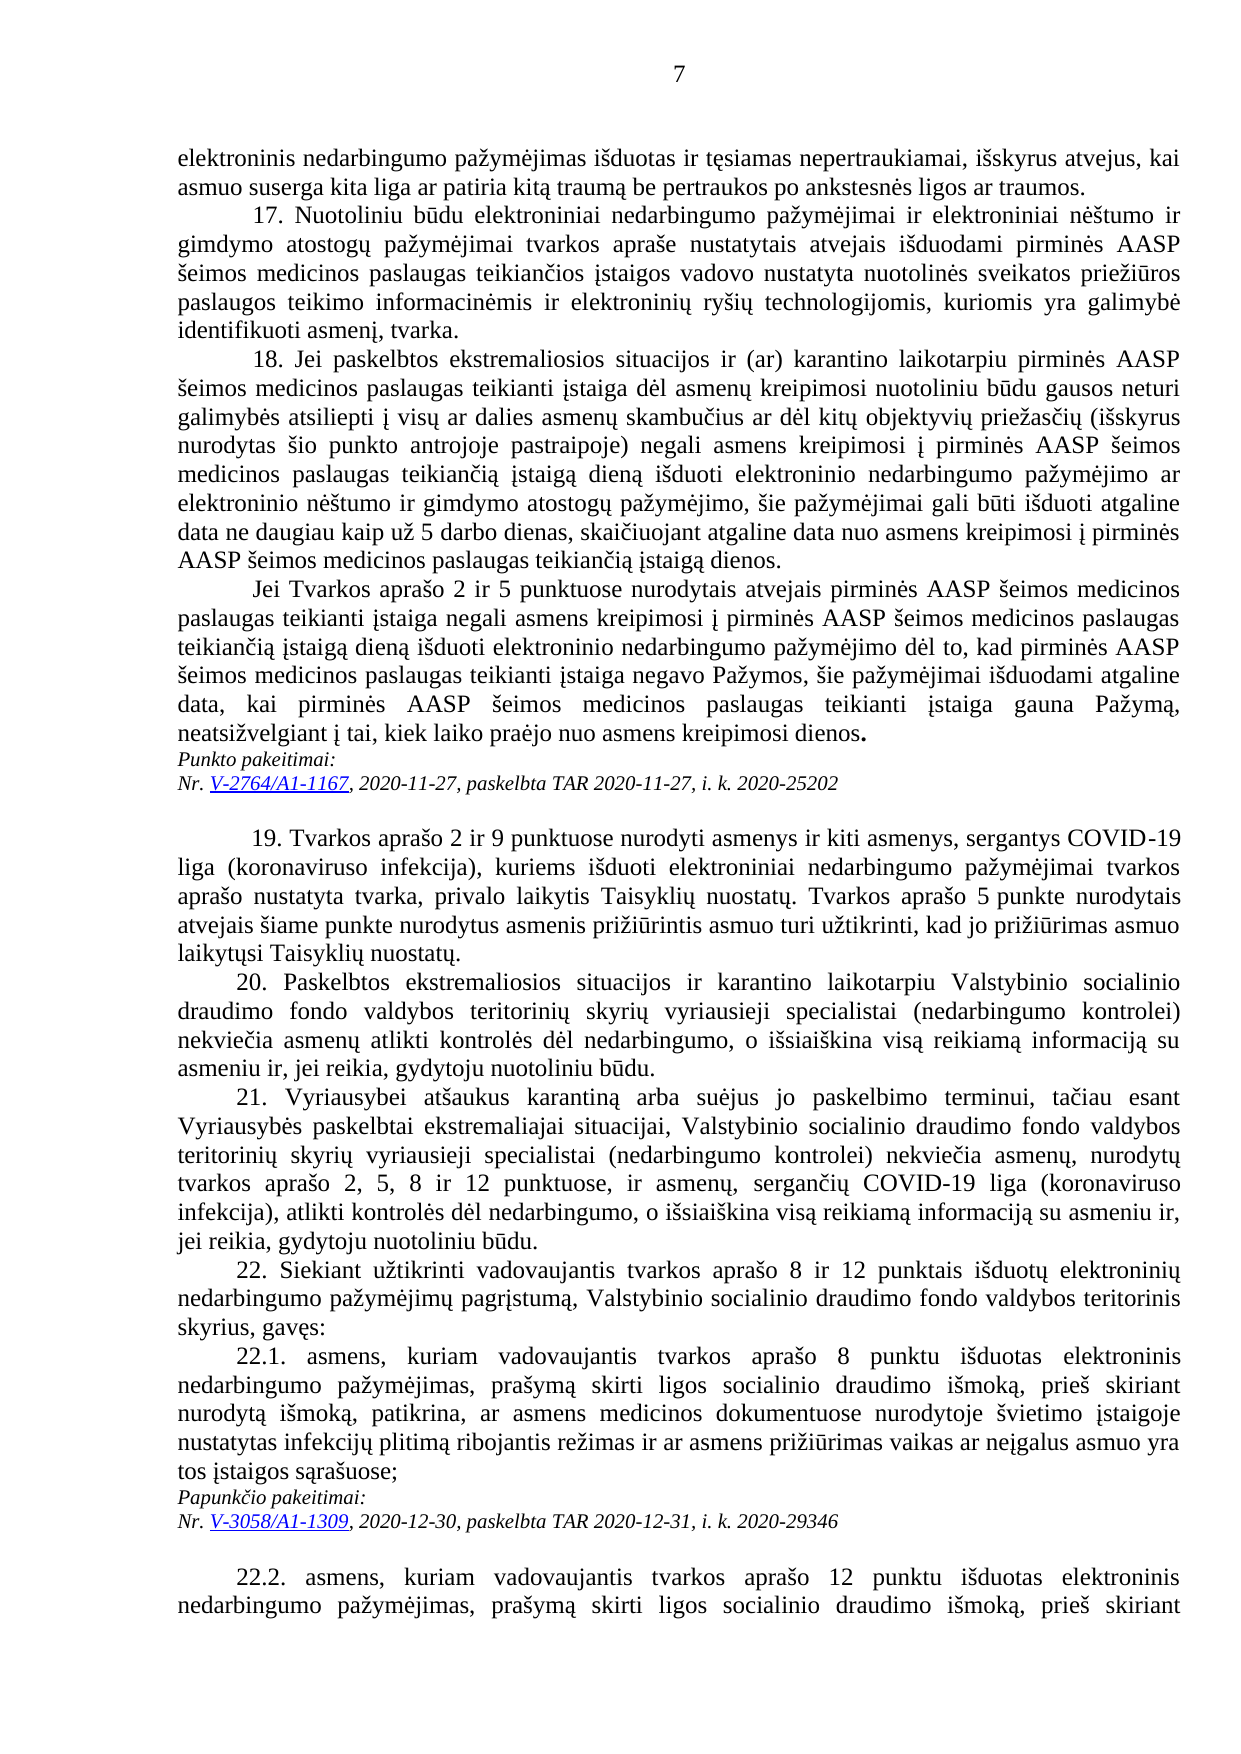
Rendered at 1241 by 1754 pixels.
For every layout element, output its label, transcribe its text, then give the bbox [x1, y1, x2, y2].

text Nr. V-2764/A1-1167, 2020-11-27, paskelbta TAR 2020-11-27, i. k. 2020-25202 [177, 771, 1181, 795]
text 22. Siekiant užtikrinti vadovaujantis tvarkos aprašo 8 ir 12 punktais išduotų elektroninių nedarbingumo pažymėjimų pagrįstumą, Valstybinio socialinio draudimo fondo valdybos teritorinis skyrius, gavęs: [177, 1255, 1181, 1341]
text 19. Tvarkos aprašo 2 ir 9 punktuose nurodyti asmenys ir kiti asmenys, sergantys COVID‑19 liga (koronaviruso infekcija), kuriems išduoti elektroniniai nedarbingumo pažymėjimai tvarkos aprašo nustatyta tvarka, privalo laikytis Taisyklių nuostatų. Tvarkos aprašo 5 punkte nurodytais atvejais šiame punkte nurodytus asmenis prižiūrintis asmuo turi užtikrinti, kad jo prižiūrimas asmuo laikytųsi Taisyklių nuostatų. [177, 823, 1181, 967]
text elektroninis nedarbingumo pažymėjimas išduotas ir tęsiamas nepertraukiamai, išskyrus atvejus, kai asmuo suserga kita liga ar patiria kitą traumą be pertraukos po ankstesnės ligos ar traumos. [177, 143, 1181, 200]
text Nr. V-3058/A1-1309, 2020-12-30, paskelbta TAR 2020-12-31, i. k. 2020-29346 [177, 1509, 1181, 1533]
text 22.2. asmens, kuriam vadovaujantis tvarkos aprašo 12 punktu išduotas elektroninis nedarbingumo pažymėjimas, prašymą skirti ligos socialinio draudimo išmoką, prieš skiriant [177, 1562, 1181, 1619]
text 17. Nuotoliniu būdu elektroniniai nedarbingumo pažymėjimai ir elektroniniai nėštumo ir gimdymo atostogų pažymėjimai tvarkos apraše nustatytais atvejais išduodami pirminės AASP šeimos medicinos paslaugas teikiančios įstaigos vadovo nustatyta nuotolinės sveikatos priežiūros paslaugos teikimo informacinėmis ir elektroninių ryšių technologijomis, kuriomis yra galimybė identifikuoti asmenį, tvarka. [177, 200, 1181, 344]
text 21. Vyriausybei atšaukus karantiną arba suėjus jo paskelbimo terminui, tačiau esant Vyriausybės paskelbtai ekstremaliajai situacijai, Valstybinio socialinio draudimo fondo valdybos teritorinių skyrių vyriausieji specialistai (nedarbingumo kontrolei) nekviečia asmenų, nurodytų tvarkos aprašo 2, 5, 8 ir 12 punktuose, ir asmenų, sergančių COVID-19 liga (koronaviruso infekcija), atlikti kontrolės dėl nedarbingumo, o išsiaiškina visą reikiamą informaciją su asmeniu ir, jei reikia, gydytoju nuotoliniu būdu. [177, 1082, 1181, 1255]
text Papunkčio pakeitimai: [177, 1485, 1181, 1509]
text Punkto pakeitimai: [177, 747, 1181, 771]
text 22.1. asmens, kuriam vadovaujantis tvarkos aprašo 8 punktu išduotas elektroninis nedarbingumo pažymėjimas, prašymą skirti ligos socialinio draudimo išmoką, prieš skiriant nurodytą išmoką, patikrina, ar asmens medicinos dokumentuose nurodytoje švietimo įstaigoje nustatytas infekcijų plitimą ribojantis režimas ir ar asmens prižiūrimas vaikas ar neįgalus asmuo yra tos įstaigos sąrašuose; [177, 1341, 1181, 1485]
text 18. Jei paskelbtos ekstremaliosios situacijos ir (ar) karantino laikotarpiu pirminės AASP šeimos medicinos paslaugas teikianti įstaiga dėl asmenų kreipimosi nuotoliniu būdu gausos neturi galimybės atsiliepti į visų ar dalies asmenų skambučius ar dėl kitų objektyvių priežasčių (išskyrus nurodytas šio punkto antrojoje pastraipoje) negali asmens kreipimosi į pirminės AASP šeimos medicinos paslaugas teikiančią įstaigą dieną išduoti elektroninio nedarbingumo pažymėjimo ar elektroninio nėštumo ir gimdymo atostogų pažymėjimo, šie pažymėjimai gali būti išduoti atgaline data ne daugiau kaip už 5 darbo dienas, skaičiuojant atgaline data nuo asmens kreipimosi į pirminės AASP šeimos medicinos paslaugas teikiančią įstaigą dienos. [177, 344, 1181, 574]
text 20. Paskelbtos ekstremaliosios situacijos ir karantino laikotarpiu Valstybinio socialinio draudimo fondo valdybos teritorinių skyrių vyriausieji specialistai (nedarbingumo kontrolei) nekviečia asmenų atlikti kontrolės dėl nedarbingumo, o išsiaiškina visą reikiamą informaciją su asmeniu ir, jei reikia, gydytoju nuotoliniu būdu. [177, 967, 1181, 1082]
text Jei Tvarkos aprašo 2 ir 5 punktuose nurodytais atvejais pirminės AASP šeimos medicinos paslaugas teikianti įstaiga negali asmens kreipimosi į pirminės AASP šeimos medicinos paslaugas teikiančią įstaigą dieną išduoti elektroninio nedarbingumo pažymėjimo dėl to, kad pirminės AASP šeimos medicinos paslaugas teikianti įstaiga negavo Pažymos, šie pažymėjimai išduodami atgaline data, kai pirminės AASP šeimos medicinos paslaugas teikianti įstaiga gauna Pažymą, neatsižvelgiant į tai, kiek laiko praėjo nuo asmens kreipimosi dienos. [177, 574, 1181, 747]
